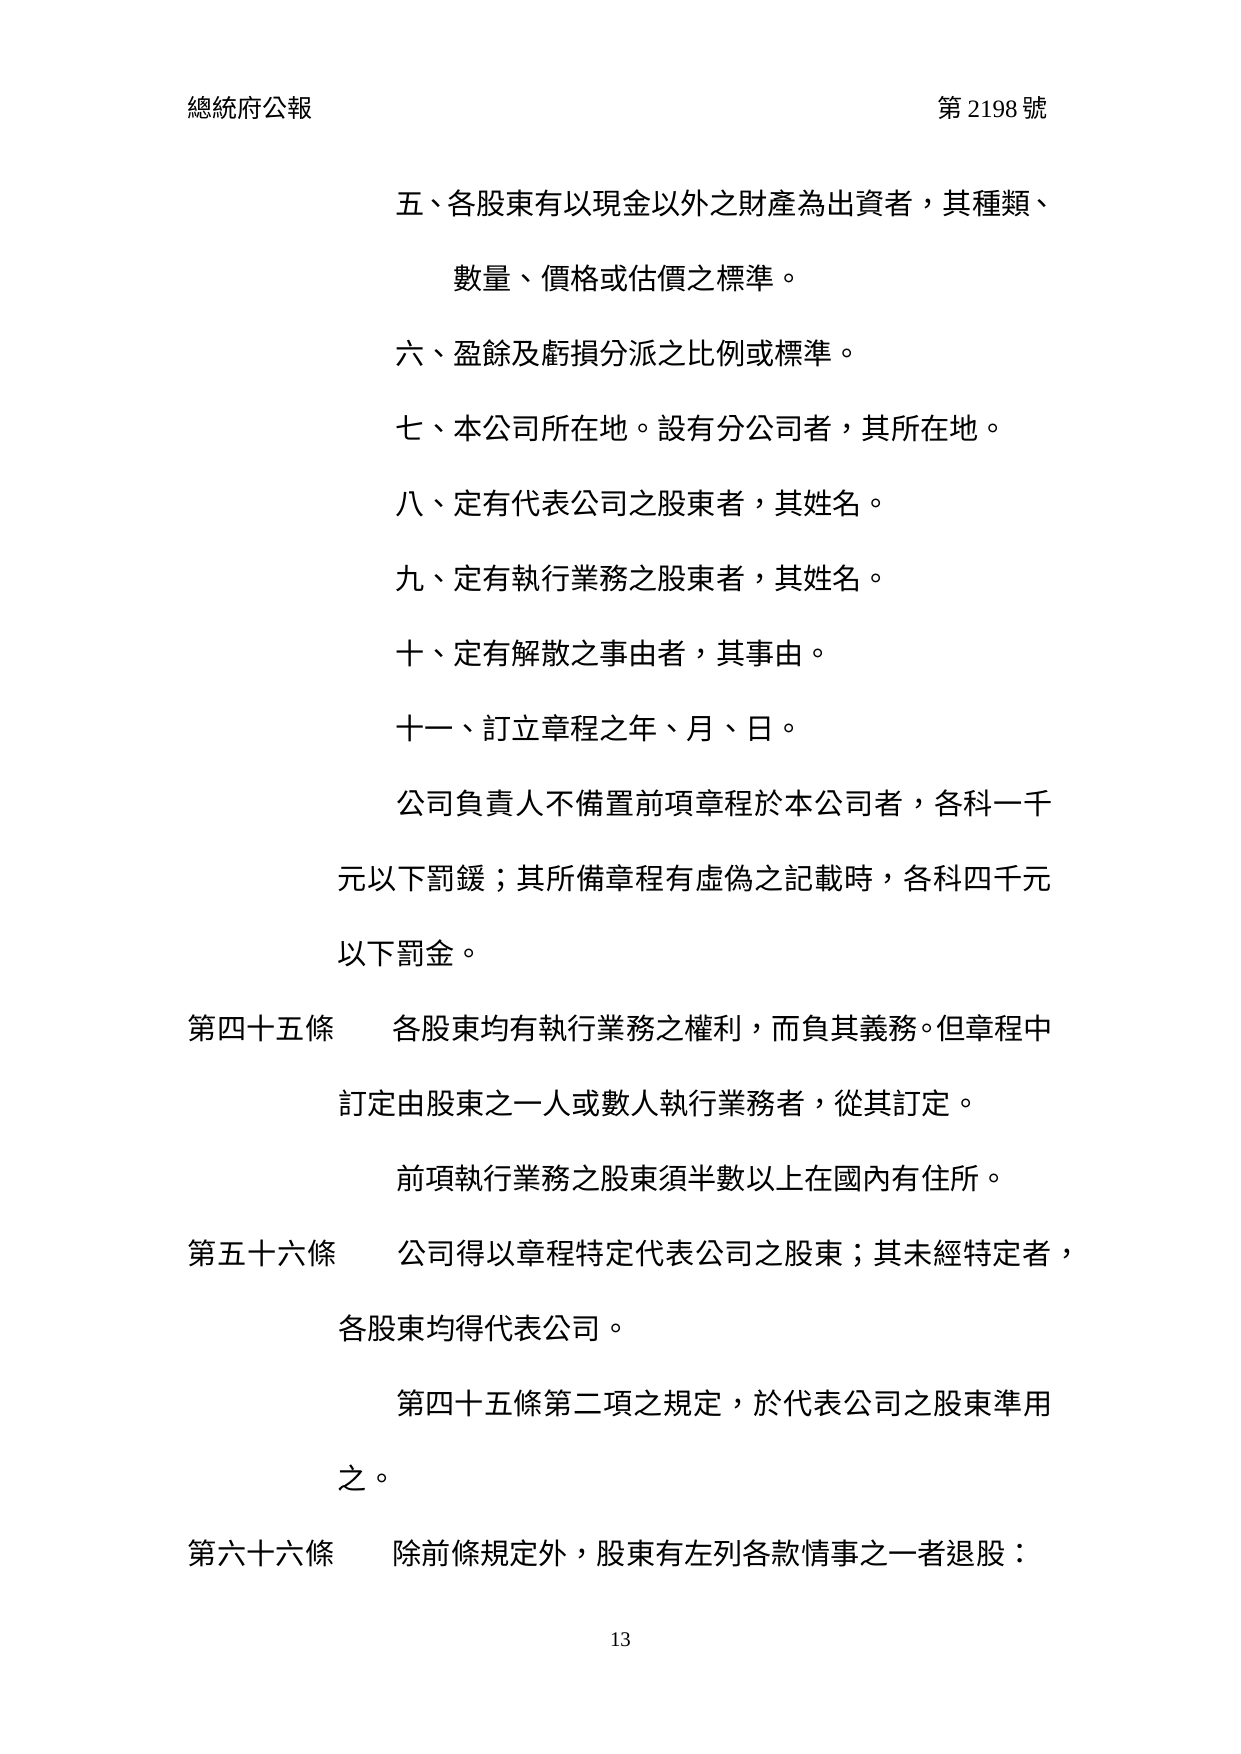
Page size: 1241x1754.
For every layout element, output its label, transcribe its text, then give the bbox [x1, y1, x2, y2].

text 公司負責人不備置前項章程於本公司者，各科一千元以下罰鍰；其所備章程有虛偽之記載時，各科四千元以下罰金。 [337, 764, 1053, 989]
text 九、定有執行業務之股東者，其姓名。 [395, 539, 1053, 614]
text 十、定有解散之事由者，其事由。 [395, 614, 1053, 689]
text 七、本公司所在地。設有分公司者，其所在地。 [395, 389, 1053, 464]
text 第四十五條 各股東均有執行業務之權利，而負其義務。但章程中訂定由股東之一人或數人執行業務者，從其訂定。 [187, 989, 1053, 1139]
text 五、各股東有以現金以外之財產為出資者，其種類、數量、價格或估價之標準。 [395, 164, 1053, 314]
text 第五十六條 公司得以章程特定代表公司之股東；其未經特定者，各股東均得代表公司。 [187, 1214, 1053, 1364]
text 前項執行業務之股東須半數以上在國內有住所。 [337, 1139, 1053, 1214]
text 八、定有代表公司之股東者，其姓名。 [395, 464, 1053, 539]
text 第六十六條 除前條規定外，股東有左列各款情事之一者退股： [187, 1514, 1053, 1589]
text 第四十五條第二項之規定，於代表公司之股東準用之。 [337, 1364, 1053, 1514]
text 十一、訂立章程之年、月、日。 [395, 689, 1053, 764]
text 六、盈餘及虧損分派之比例或標準。 [395, 314, 1053, 389]
